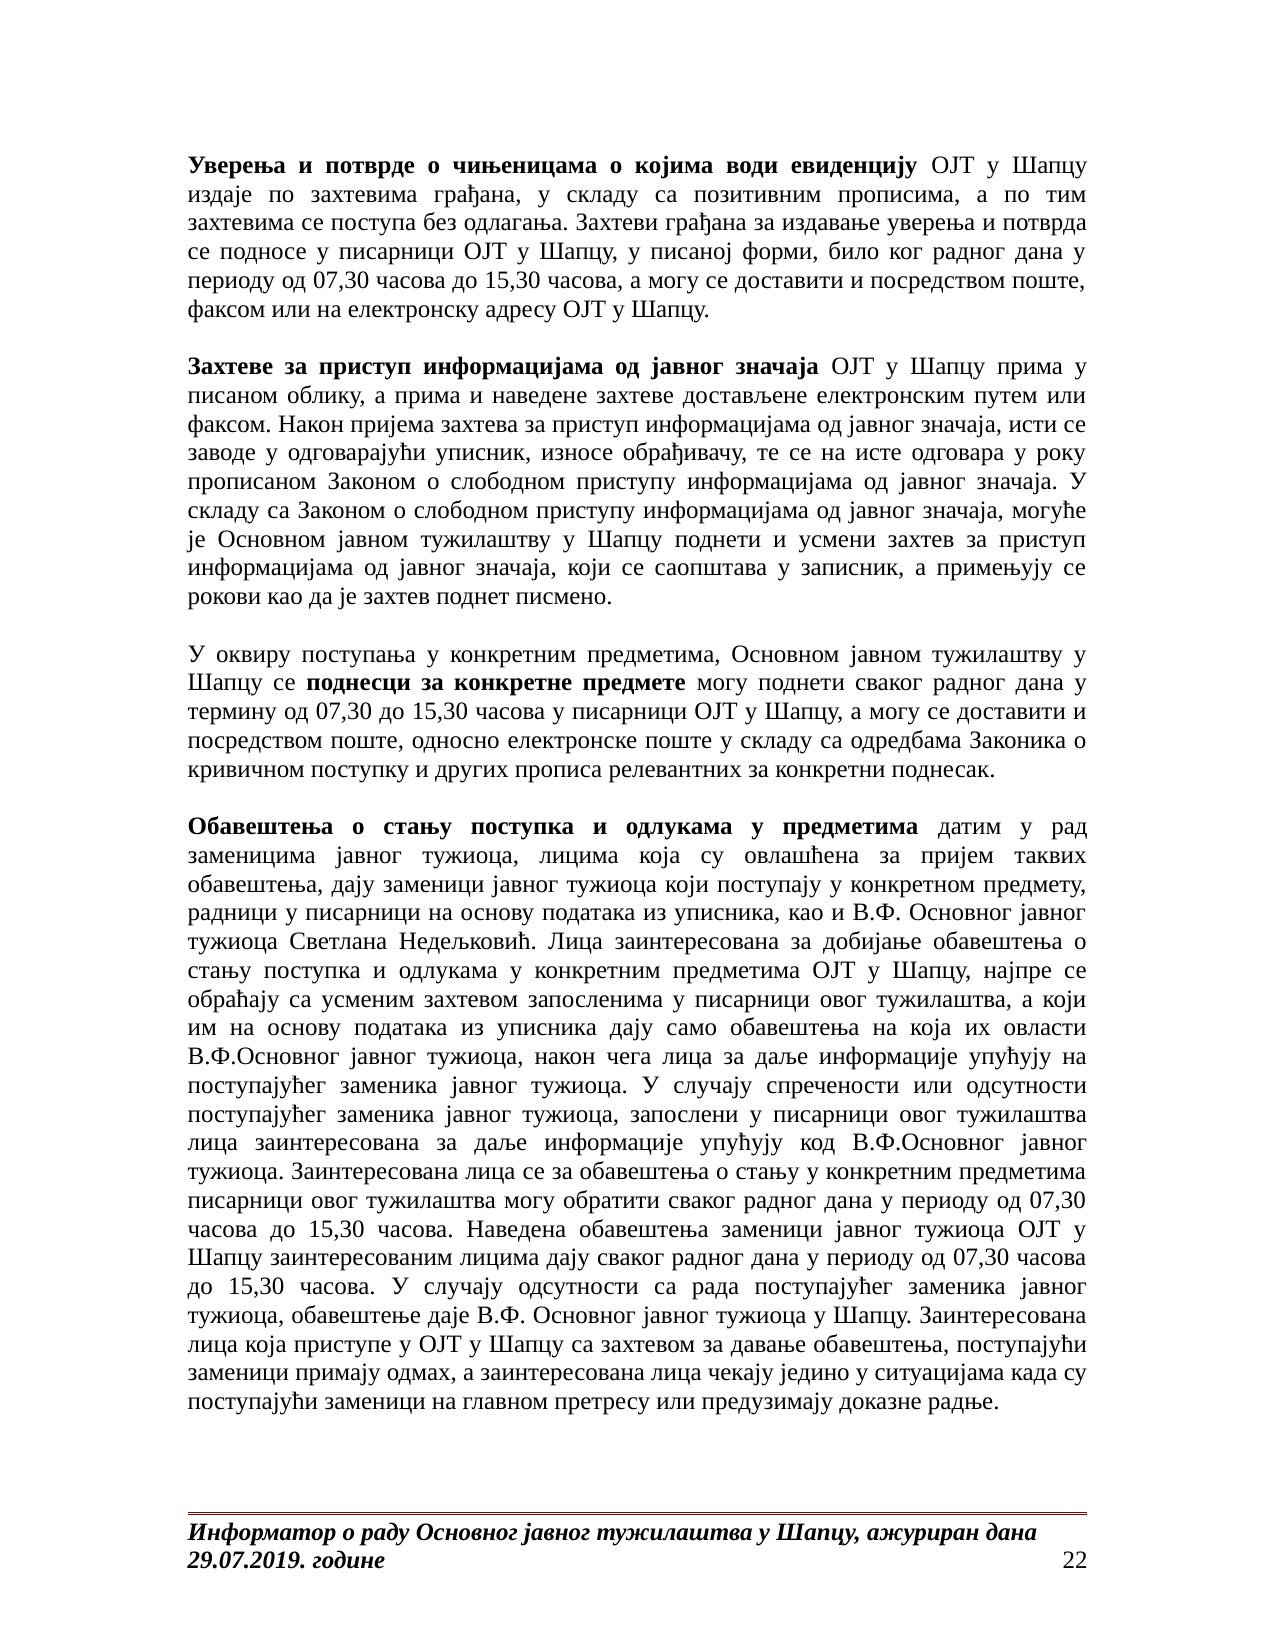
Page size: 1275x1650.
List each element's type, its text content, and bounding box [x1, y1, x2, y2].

text Обавештења о стању поступка и одлукама у предметима датим у рад заменицима јавног тужиоца, лицима која су овлашћена за пријем таквих обавештења, дају заменици јавног тужиоца који поступају у конкретном предмету, радници у писарници на основу података из уписника, као и В.Ф. Основног јавног тужиоца Светлана Недељковић. Лица заинтересована за добијање обавештења о стању поступка и одлукама у конкретним предметима ОЈТ у Шапцу, најпре се обраћају са усменим захтевом запосленима у писарници овог тужилаштва, а који им на основу података из уписника дају само обавештења на која их овласти В.Ф.Основног јавног тужиоца, након чега лица за даље информације упућују на поступајућег заменика јавног тужиоца. У случају спречености или одсутности поступајућег заменика јавног тужиоца, запослени у писарници овог тужилаштва лица заинтересована за даље информације упућују код В.Ф.Основног јавног тужиоца. Заинтересована лица се за обавештења о стању у конкретним предметима писарници овог тужилаштва могу обратити сваког радног дана у периоду од 07,30 часова до 15,30 часова. Наведена обавештења заменици јавног тужиоца ОЈТ у Шапцу заинтересованим лицима дају сваког радног дана у периоду од 07,30 часова до 15,30 часова. У случају одсутности са рада поступајућег заменика јавног тужиоца, обавештење даје В.Ф. Основног јавног тужиоца у Шапцу. Заинтересована лица која приступе у ОЈТ у Шапцу са захтевом за давање обавештења, поступајући заменици примају одмах, а заинтересована лица чекају једино у ситуацијама када су поступајући заменици на главном претресу или предузимају доказне радње. [187, 811, 1087, 1415]
text Уверења и потврде о чињеницама о којима води евиденцију ОЈТ у Шапцу издаје по захтевима грађана, у складу са позитивним прописима, а по тим захтевима се поступа без одлагања. Захтеви грађана за издавање уверења и потврда се подносе у писарници ОЈТ у Шапцу, у писаној форми, било ког радног дана у периоду од 07,30 часова до 15,30 часова, а могу се доставити и посредством поште, факсом или на електронску адресу ОЈТ у Шапцу. [187, 150, 1087, 322]
text У оквиру поступања у конкретним предметима, Основном јавном тужилаштву у Шапцу се поднесци за конкретне предмете могу поднети сваког радног дана у термину од 07,30 до 15,30 часова у писарници ОЈТ у Шапцу, а могу се доставити и посредством поште, односно електронске поште у складу са одредбама Законика о кривичном поступку и других прописа релевантних за конкретни поднесак. [187, 639, 1087, 782]
text Захтеве за приступ информацијама од јавног значаја ОЈТ у Шапцу прима у писаном облику, а прима и наведене захтеве достављене електронским путем или факсом. Након пријема захтева за приступ информацијама од јавног значаја, исти се заводе у одговарајући уписник, износе обрађивачу, те се на исте одговара у року прописаном Законом о слободном приступу информацијама од јавног значаја. У складу са Законом о слободном приступу информацијама од јавног значаја, могуће је Основном јавном тужилаштву у Шапцу поднети и усмени захтев за приступ информацијама од јавног значаја, који се саопштава у записник, а примењују се рокови као да је захтев поднет писмено. [187, 351, 1087, 610]
